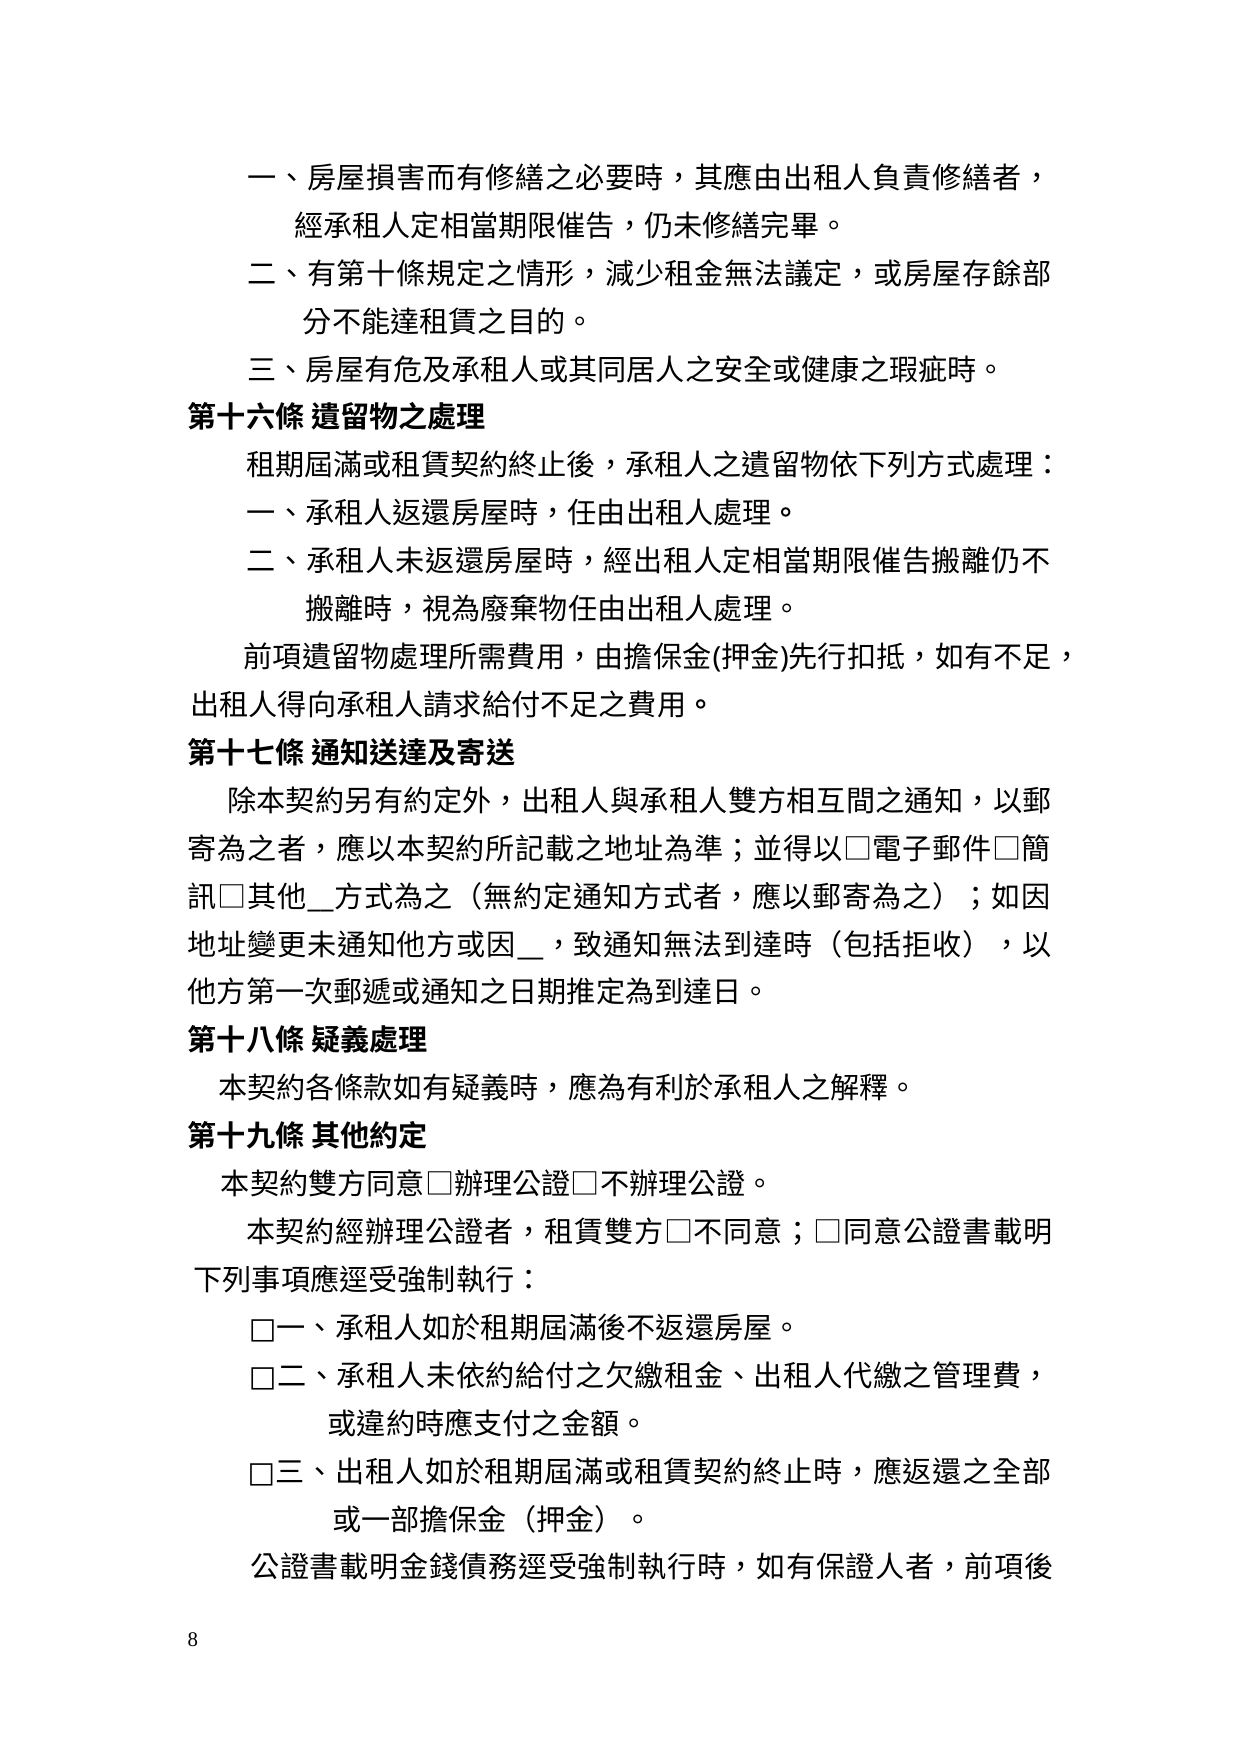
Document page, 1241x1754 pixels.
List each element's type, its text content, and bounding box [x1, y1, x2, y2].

text 本契約雙方同意□辦理公證□不辦理公證。 [190, 1156, 1053, 1204]
text 公證書載明金錢債務逕受強制執行時，如有保證人者，前項後 [201, 1539, 1056, 1587]
text 本契約各條款如有疑義時，應為有利於承租人之解釋。 [187, 1060, 1053, 1108]
text 租期屆滿或租賃契約終止後，承租人之遺留物依下列方式處理： [195, 437, 1073, 485]
text 二、承租人未返還房屋時，經出租人定相當期限催告搬離仍不搬離時，視為廢棄物任由出租人處理。 [246, 533, 1053, 629]
text 一、房屋損害而有修繕之必要時，其應由出租人負責修繕者，經承租人定相當期限催告，仍未修繕完畢。 [247, 150, 1053, 246]
text 第十九條 其他約定 [187, 1108, 1053, 1156]
text 第十八條 疑義處理 [187, 1012, 1053, 1060]
text 二、有第十條規定之情形，減少租金無法議定，或房屋存餘部分不能達租賃之目的。 [247, 246, 1053, 342]
text 一、承租人返還房屋時，任由出租人處理。 [247, 485, 1053, 533]
text 第十七條 通知送達及寄送 [187, 725, 1053, 773]
text 三、房屋有危及承租人或其同居人之安全或健康之瑕疵時。 [187, 342, 1053, 389]
text 第十六條 遺留物之處理 [187, 389, 1053, 437]
text □三、出租人如於租期屆滿或租賃契約終止時，應返還之全部或一部擔保金（押金）。 [247, 1444, 1053, 1539]
text □二、承租人未依約給付之欠繳租金、出租人代繳之管理費，或違約時應支付之金額。 [249, 1348, 1053, 1444]
text 本契約經辦理公證者，租賃雙方□不同意；□同意公證書載明下列事項應逕受強制執行： [193, 1204, 1053, 1300]
text 除本契約另有約定外，出租人與承租人雙方相互間之通知，以郵寄為之者，應以本契約所記載之地址為準；並得以□電子郵件□簡訊□其他__方式為之（無約定通知方式者，應以郵寄為之）；如因地址變更未通知他方或因__，致通知無法到達時（包括拒收），以他方第一次郵遞或通知之日期推定為到達日。 [187, 773, 1053, 1012]
text □一、承租人如於租期屆滿後不返還房屋。 [249, 1300, 1053, 1348]
text 前項遺留物處理所需費用，由擔保金(押金)先行扣抵，如有不足，出租人得向承租人請求給付不足之費用。 [190, 629, 1053, 725]
